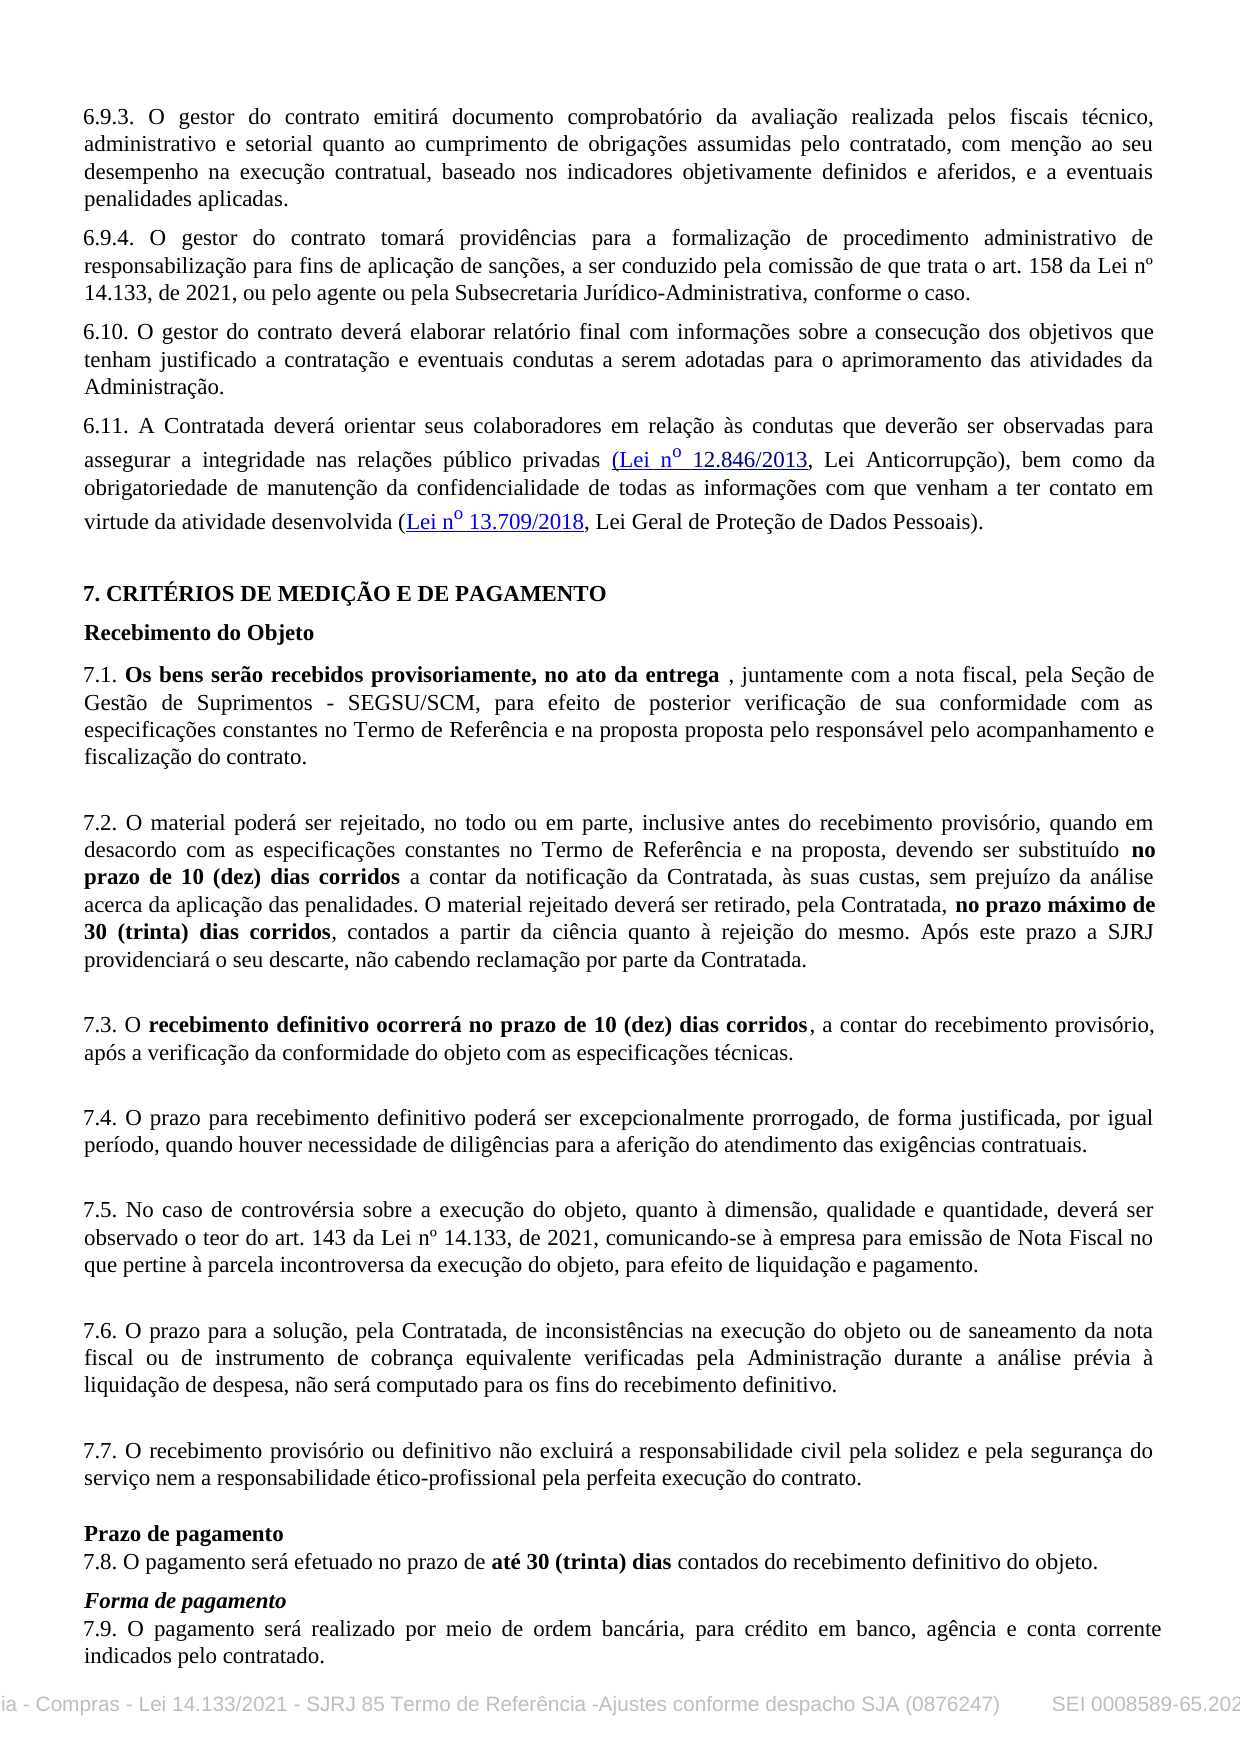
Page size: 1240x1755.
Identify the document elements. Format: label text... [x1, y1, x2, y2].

text 7.4. O prazo para recebimento definitivo poderá ser excepcionalmente prorrogado, de forma justificada, por igual período, quando houver necessidade de diligências para a aferição do atendimento das exigências contratuais. [83, 1104, 1156, 1158]
text 7. CRITÉRIOS DE MEDIÇÃO E DE PAGAMENTO [83, 581, 1164, 607]
text 6.11. A Contratada deverá orientar seus colaboradores em relação às condutas que deverão ser observadas para assegurar a integridade nas relações público privadas (Lei no 12.846/2013, Lei Anticorrupção), bem como da obrigatoriedade de manutenção da confidencialidade de todas as informações com que venham a ter contato em virtude da atividade desenvolvida (Lei no 13.709/2018, Lei Geral de Proteção de Dados Pessoais). [83, 412, 1156, 536]
text 6.9.3. O gestor do contrato emitirá documento comprobatório da avaliação realizada pelos fiscais técnico, administrativo e setorial quanto ao cumprimento de obrigações assumidas pelo contratado, com menção ao seu desempenho na execução contratual, baseado nos indicadores objetivamente definidos e aferidos, e a eventuais penalidades aplicadas. [83, 103, 1156, 212]
text 7.7. O recebimento provisório ou definitivo não excluirá a responsabilidade civil pela solidez e pela segurança do serviço nem a responsabilidade ético-profissional pela perfeita execução do contrato. [83, 1437, 1156, 1491]
subtitle Prazo de pagamento [84, 1520, 1164, 1546]
text 7.3. O recebimento definitivo ocorrerá no prazo de 10 (dez) dias corridos, a contar do recebimento provisório, após a verificação da conformidade do objeto com as especificações técnicas. [83, 1011, 1156, 1065]
text 7.9. O pagamento será realizado por meio de ordem bancária, para crédito em banco, agência e conta corrente indicados pelo contratado. [83, 1615, 1164, 1669]
text 7.8. O pagamento será efetuado no prazo de até 30 (trinta) dias contados do recebimento definitivo do objeto. [83, 1548, 1156, 1574]
text 6.9.4. O gestor do contrato tomará providências para a formalização de procedimento administrativo de responsabilização para fins de aplicação de sanções, a ser conduzido pela comissão de que trata o art. 158 da Lei nº 14.133, de 2021, ou pelo agente ou pela Subsecretaria Jurídico-Administrativa, conforme o caso. [83, 224, 1156, 306]
subtitle Recebimento do Objeto [84, 619, 1164, 646]
text 7.5. No caso de controvérsia sobre a execução do objeto, quanto à dimensão, qualidade e quantidade, deverá ser observado o teor do art. 143 da Lei nº 14.133, de 2021, comunicando-se à empresa para emissão de Nota Fiscal no que pertine à parcela incontroversa da execução do objeto, para efeito de liquidação e pagamento. [83, 1197, 1156, 1278]
subtitle Forma de pagamento [84, 1587, 1164, 1613]
text 7.1. Os bens serão recebidos provisoriamente, no ato da entrega , juntamente com a nota fiscal, pela Seção de Gestão de Suprimentos - SEGSU/SCM, para efeito de posterior verificação de sua conformidade com as especificações constantes no Termo de Referência e na proposta proposta pelo responsável pelo acompanhamento e fiscalização do contrato. [83, 661, 1156, 770]
text 7.6. O prazo para a solução, pela Contratada, de inconsistências na execução do objeto ou de saneamento da nota fiscal ou de instrumento de cobrança equivalente verificadas pela Administração durante a análise prévia à liquidação de despesa, não será computado para os fins do recebimento definitivo. [83, 1317, 1156, 1398]
text 6.10. O gestor do contrato deverá elaborar relatório final com informações sobre a consecução dos objetivos que tenham justificado a contratação e eventuais condutas a serem adotadas para o aprimoramento das atividades da Administração. [83, 318, 1156, 399]
text 7.2. O material poderá ser rejeitado, no todo ou em parte, inclusive antes do recebimento provisório, quando em desacordo com as especificações constantes no Termo de Referência e na proposta, devendo ser substituído no prazo de 10 (dez) dias corridos a contar da notificação da Contratada, às suas custas, sem prejuízo da análise acerca da aplicação das penalidades. O material rejeitado deverá ser retirado, pela Contratada, no prazo máximo de 30 (trinta) dias corridos, contados a partir da ciência quanto à rejeição do mesmo. Após este prazo a SJRJ providenciará o seu descarte, não cabendo reclamação por parte da Contratada. [83, 809, 1156, 972]
